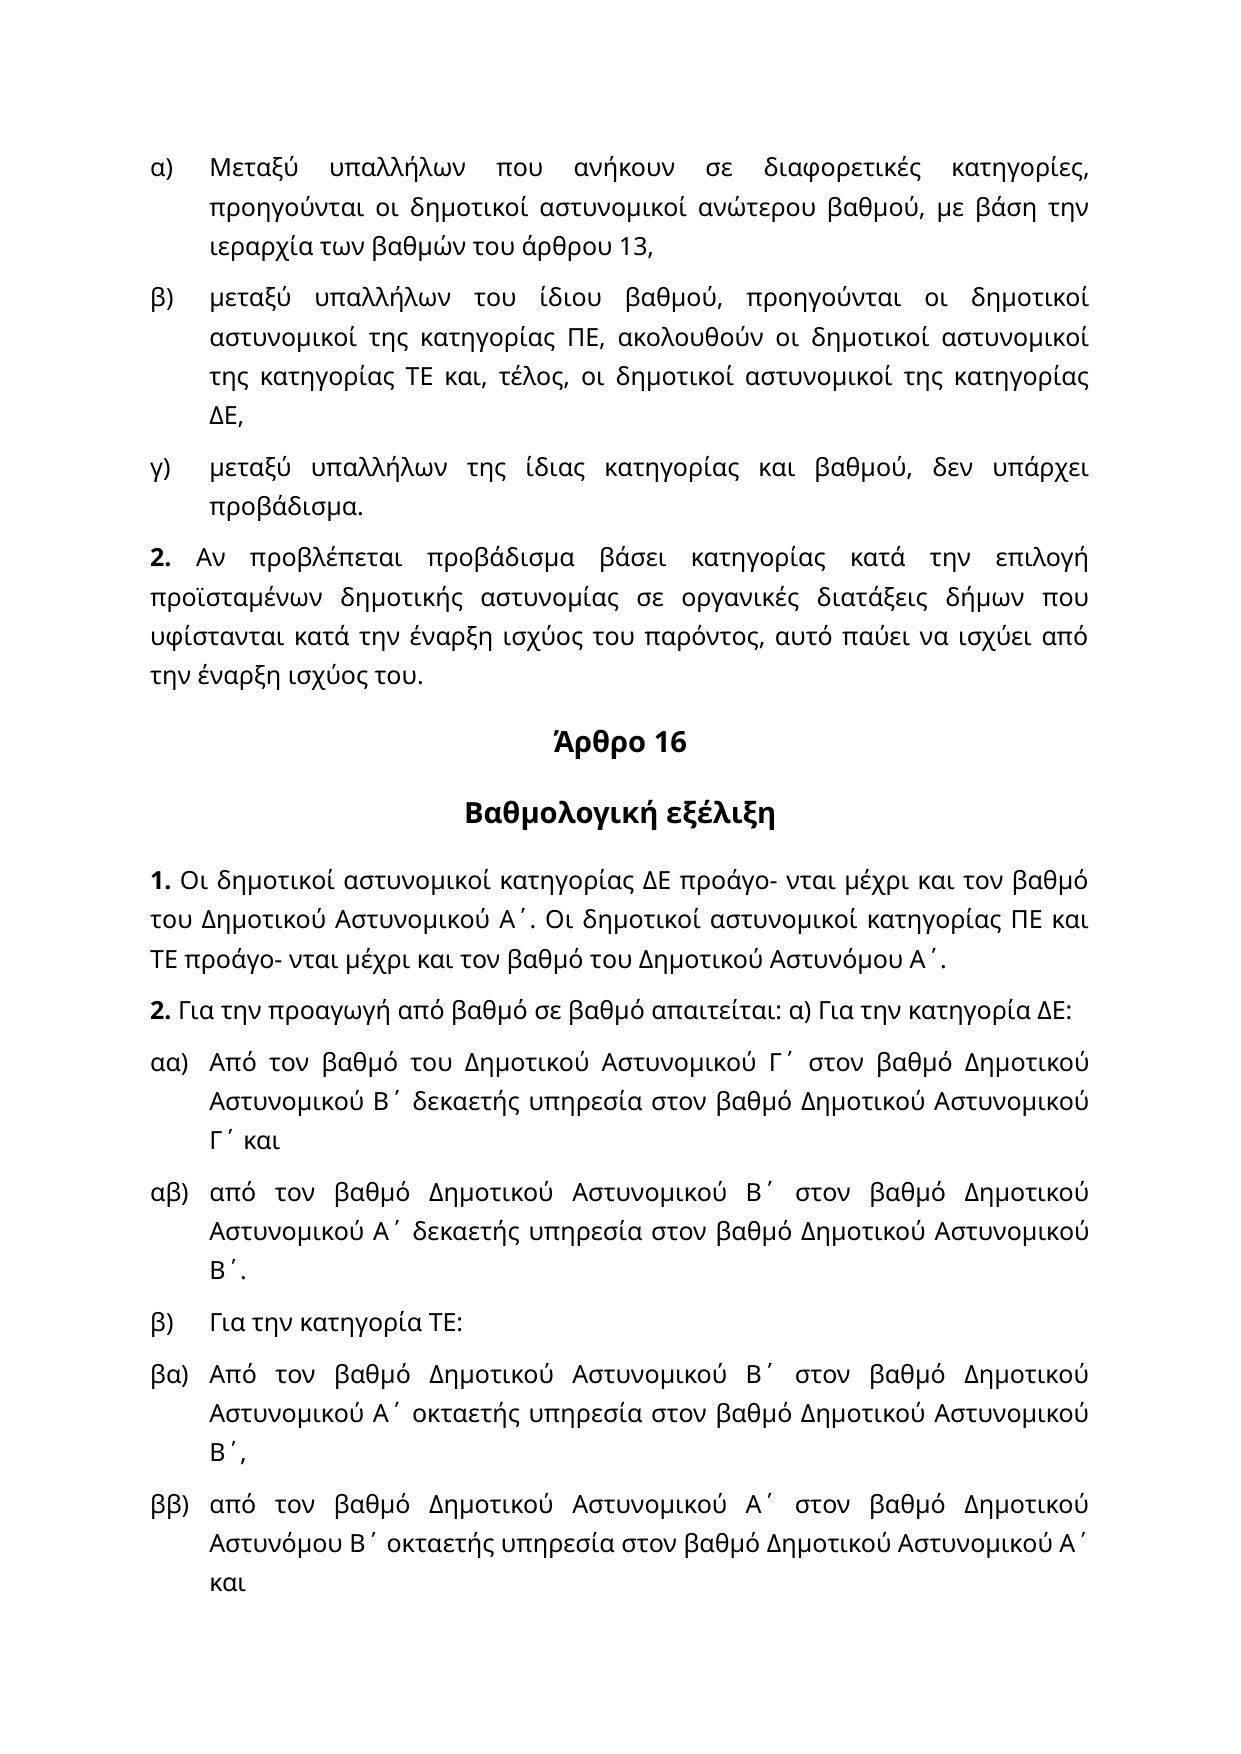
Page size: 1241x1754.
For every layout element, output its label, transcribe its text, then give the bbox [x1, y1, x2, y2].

text 2. Για την προαγωγή από βαθμό σε βαθμό απαιτείται: α) Για την κατηγορία ΔΕ: [150, 993, 1090, 1027]
list βα) Από τον βαθμό Δημοτικού Αστυνομικού Β΄ στον βαθμό Δημοτικού Αστυνομικού Α΄ οκταετής υπηρεσία στον βαθμό Δημοτικού Αστυνομικού Β΄, [150, 1356, 1090, 1469]
list β) μεταξύ υπαλλήλων του ίδιου βαθμού, προηγούνται οι δημοτικοί αστυνομικοί της κατηγορίας ΠΕ, ακολουθούν οι δημοτικοί αστυνομικοί της κατηγορίας ΤΕ και, τέλος, οι δημοτικοί αστυνομικοί της κατηγορίας ΔΕ, [150, 280, 1090, 432]
text 2. Αν προβλέπεται προβάδισμα βάσει κατηγορίας κατά την επιλογή προϊσταμένων δημοτικής αστυνομίας σε οργανικές διατάξεις δήμων που υφίστανται κατά την έναρξη ισχύος του παρόντος, αυτό παύει να ισχύει από την έναρξη ισχύος του. [150, 540, 1090, 692]
list β) Για την κατηγορία TE: [150, 1304, 1090, 1339]
list αβ) από τον βαθμό Δημοτικού Αστυνομικού Β΄ στον βαθμό Δημοτικού Αστυνομικού Α΄ δεκαετής υπηρεσία στον βαθμό Δημοτικού Αστυνομικού Β΄. [150, 1174, 1090, 1287]
subtitle Βαθμολογική εξέλιξη [150, 792, 1090, 832]
list γ) μεταξύ υπαλλήλων της ίδιας κατηγορίας και βαθμού, δεν υπάρχει προβάδισμα. [150, 449, 1090, 522]
list ββ) από τον βαθμό Δημοτικού Αστυνομικού Α΄ στον βαθμό Δημοτικού Αστυνόμου Β΄ οκταετής υπηρεσία στον βαθμό Δημοτικού Αστυνομικού Α΄ και [150, 1486, 1090, 1599]
list αα) Από τον βαθμό του Δημοτικού Αστυνομικού Γ΄ στον βαθμό Δημοτικού Αστυνομικού Β΄ δεκαετής υπηρεσία στον βαθμό Δημοτικού Αστυνομικού Γ΄ και [150, 1044, 1090, 1157]
subtitle Άρθρο 16 [150, 722, 1090, 761]
text 1. Οι δημοτικοί αστυνομικοί κατηγορίας ΔΕ προάγο- νται μέχρι και τον βαθμό του Δημοτικού Αστυνομικού Α΄. Οι δημοτικοί αστυνομικοί κατηγορίας ΠΕ και ΤΕ προάγο- νται μέχρι και τον βαθμό του Δημοτικού Αστυνόμου Α΄. [150, 863, 1090, 975]
list α) Μεταξύ υπαλλήλων που ανήκουν σε διαφορετικές κατηγορίες, προηγούνται οι δημοτικοί αστυνομικοί ανώτερου βαθμού, με βάση την ιεραρχία των βαθμών του άρθρου 13, [150, 150, 1090, 262]
